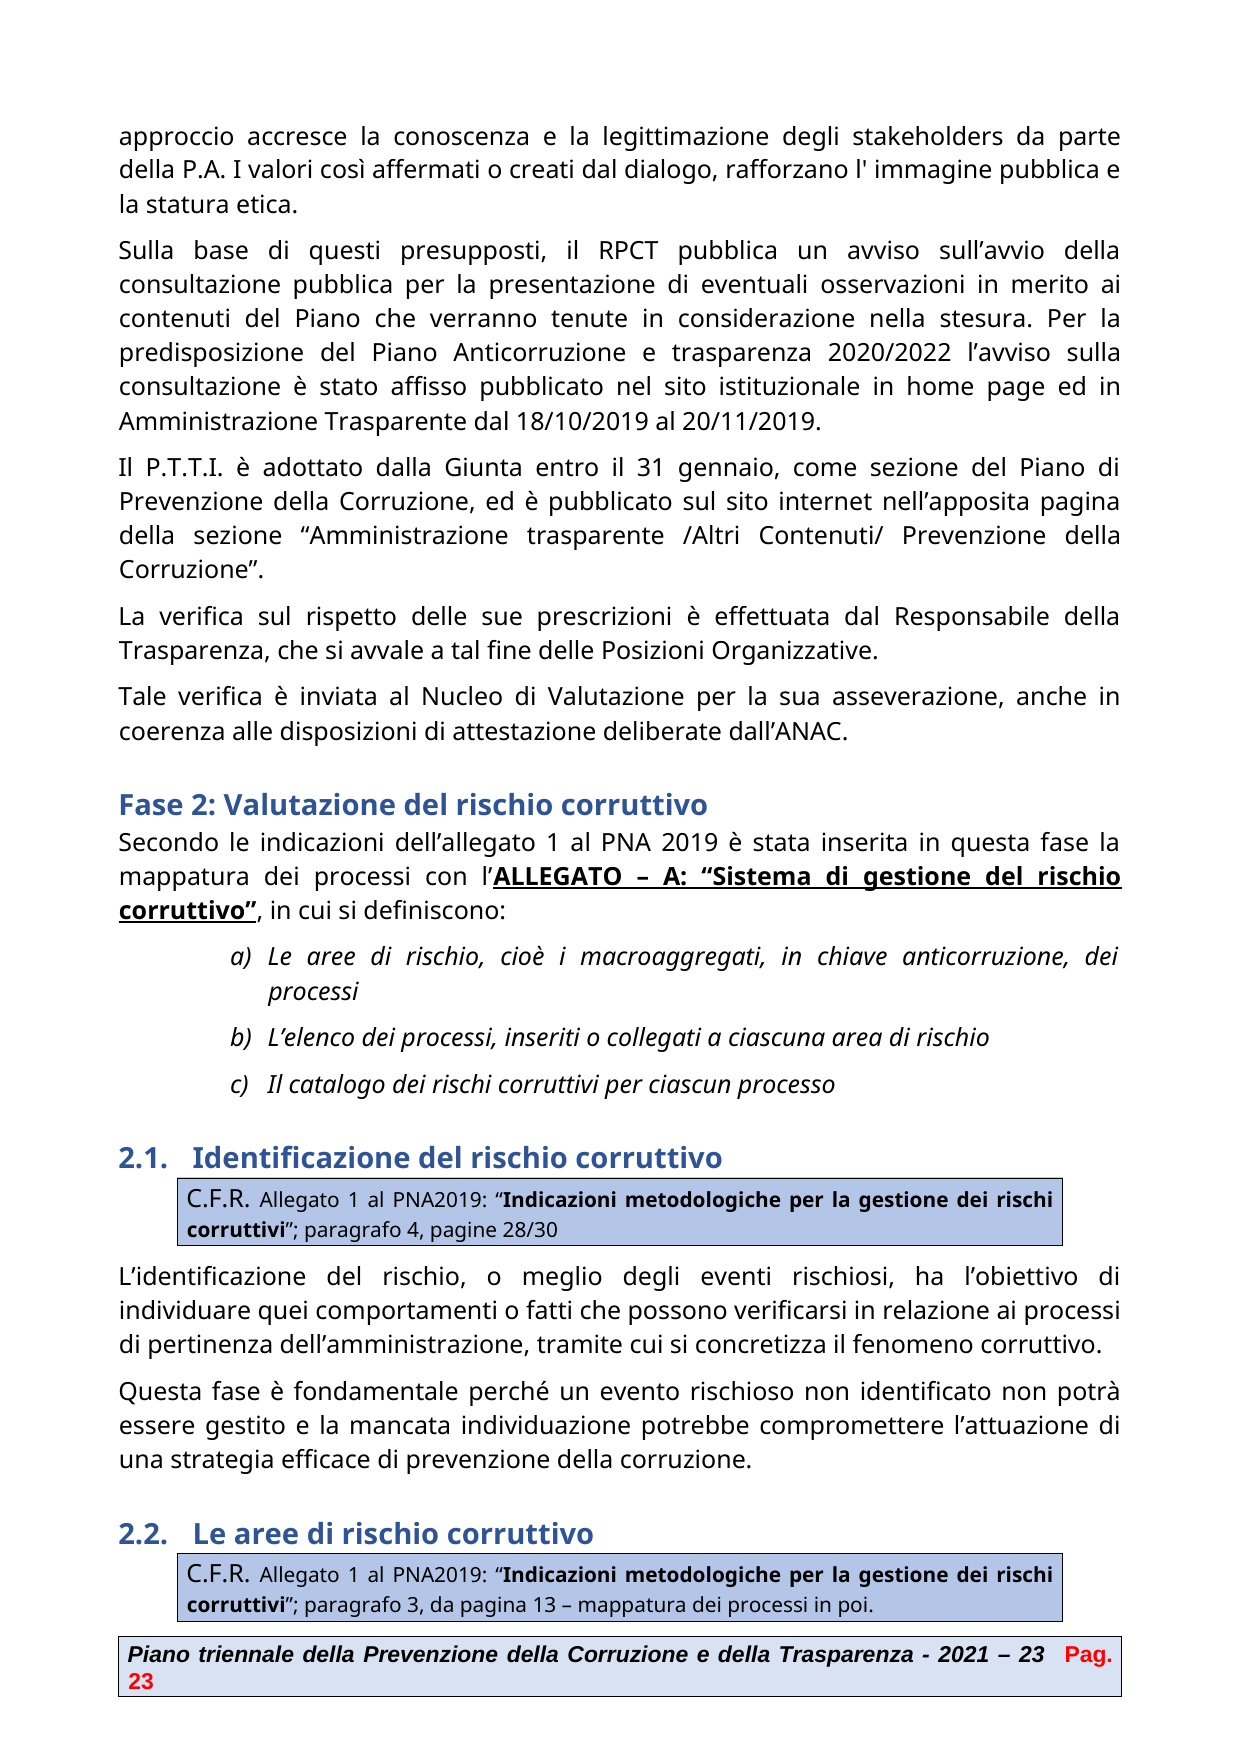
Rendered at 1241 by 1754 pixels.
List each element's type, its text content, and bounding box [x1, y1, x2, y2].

text Sulla base di questi presupposti, il RPCT pubblica un avviso sull’avvio della consultazione pubblica per la presentazione di eventuali osservazioni in merito ai contenuti del Piano che verranno tenute in considerazione nella stesura. Per la predisposizione del Piano Anticorruzione e trasparenza 2020/2022 l’avviso sulla consultazione è stato affisso pubblicato nel sito istituzionale in home page ed in Amministrazione Trasparente dal 18/10/2019 al 20/11/2019. [118, 233, 1122, 437]
text L’identificazione del rischio, o meglio degli eventi rischiosi, ha l’obiettivo di individuare quei comportamenti o fatti che possono verificarsi in relazione ai processi di pertinenza dell’amministrazione, tramite cui si concretizza il fenomeno corruttivo. [118, 1259, 1122, 1361]
text La verifica sul rispetto delle sue prescrizioni è effettuata dal Responsabile della Trasparenza, che si avvale a tal fine delle Posizioni Organizzative. [118, 598, 1122, 667]
text Secondo le indicazioni dell’allegato 1 al PNA 2019 è stata inserita in questa fase la mappatura dei processi con l’ALLEGATO – A: “Sistema di gestione del rischio corruttivo”, in cui si definiscono: [118, 824, 1122, 927]
list L’elenco dei processi, inseriti o collegati a ciascuna area di rischio [230, 1020, 1122, 1054]
subtitle 2.1. Identificazione del rischio corruttivo [118, 1138, 1122, 1177]
text Il P.T.T.I. è adottato dalla Giunta entro il 31 gennaio, come sezione del Piano di Prevenzione della Corruzione, ed è pubblicato sul sito internet nell’apposita pagina della sezione “Amministrazione trasparente /Altri Contenuti/ Prevenzione della Corruzione”. [118, 450, 1122, 586]
text approccio accresce la conoscenza e la legittimazione degli stakeholders da parte della P.A. I valori così affermati o creati dal dialogo, rafforzano l' immagine pubblica e la statura etica. [118, 118, 1122, 220]
list Le aree di rischio, cioè i macroaggregati, in chiave anticorruzione, dei processi [230, 939, 1122, 1007]
text Tale verifica è inviata al Nucleo di Valutazione per la sua asseverazione, anche in coerenza alle disposizioni di attestazione deliberate dall’ANAC. [118, 679, 1122, 747]
subtitle 2.2. Le aree di rischio corruttivo [118, 1513, 1122, 1553]
text C.F.R. Allegato 1 al PNA2019: “Indicazioni metodologiche per la gestione dei rischi corruttivi”; paragrafo 3, da pagina 13 – mappatura dei processi in poi. [178, 1554, 1062, 1621]
text C.F.R. Allegato 1 al PNA2019: “Indicazioni metodologiche per la gestione dei rischi corruttivi”; paragrafo 4, pagine 28/30 [178, 1179, 1062, 1245]
subtitle Fase 2: Valutazione del rischio corruttivo [118, 785, 1122, 824]
list Il catalogo dei rischi corruttivi per ciascun processo [230, 1066, 1122, 1100]
text Questa fase è fondamentale perché un evento rischioso non identificato non potrà essere gestito e la mancata individuazione potrebbe compromettere l’attuazione di una strategia efficace di prevenzione della corruzione. [118, 1373, 1122, 1476]
